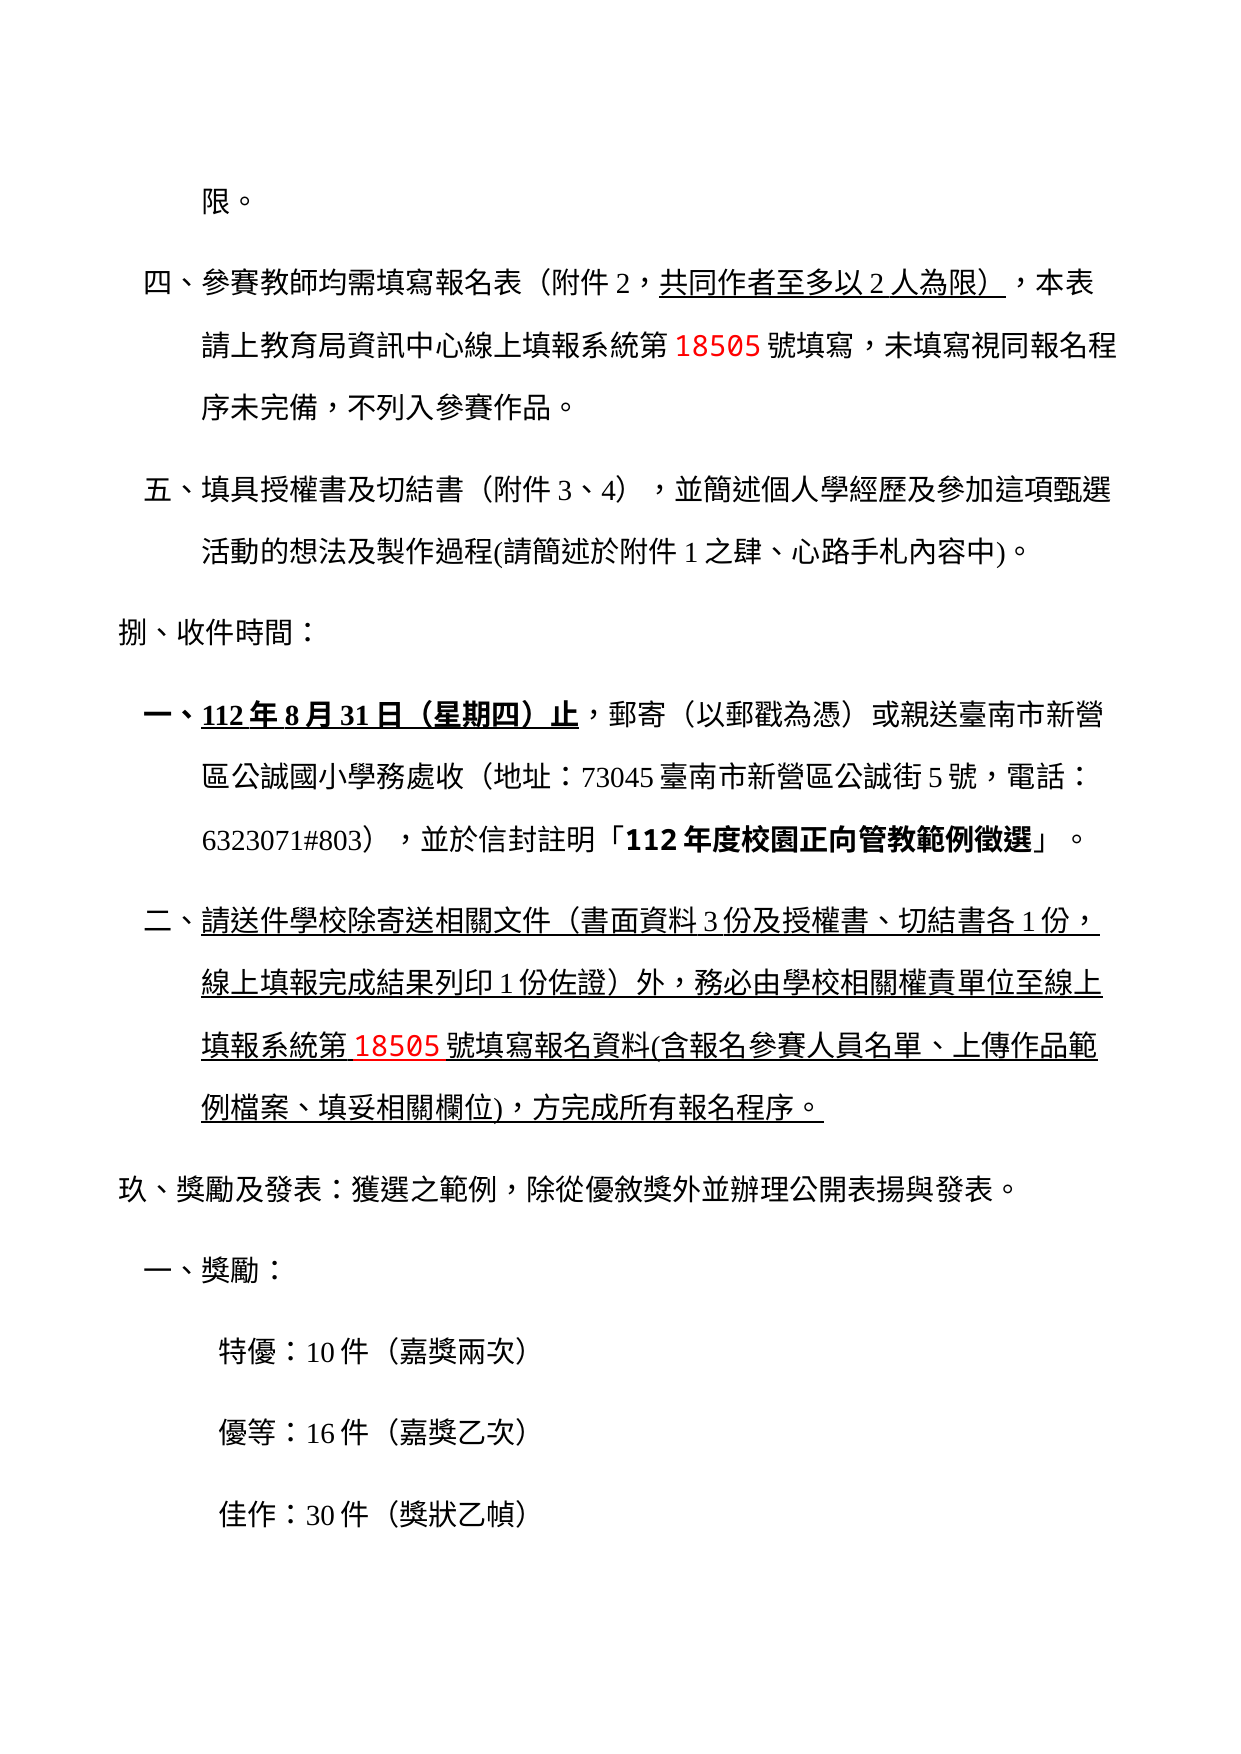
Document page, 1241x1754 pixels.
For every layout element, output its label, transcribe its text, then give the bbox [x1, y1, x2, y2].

text 四、參賽教師均需填寫報名表（附件2，共同作者至多以2人為限），本表請上教育局資訊中心線上填報系統第18505號填寫，未填寫視同報名程序未完備，不列入參賽作品。 [143, 239, 1122, 427]
text 玖、獎勵及發表：獲選之範例，除從優敘獎外並辦理公開表揚與發表。 [118, 1146, 1122, 1208]
text 捌、收件時間： [118, 589, 1122, 652]
text 佳作：30件（獎狀乙幀） [218, 1471, 1122, 1533]
text 一、獎勵： [143, 1227, 1122, 1289]
text 五、填具授權書及切結書（附件3、4），並簡述個人學經歷及參加這項甄選活動的想法及製作過程(請簡述於附件1之肆、心路手札內容中)。 [143, 446, 1122, 571]
text 限。 [143, 158, 1122, 221]
text 一、112年8月31日（星期四）止，郵寄（以郵戳為憑）或親送臺南市新營區公誠國小學務處收（地址：73045臺南市新營區公誠街5號，電話：6323071#803），並於信封註明「112年度校園正向管教範例徵選」。 [143, 671, 1122, 858]
text 特優：10件（嘉獎兩次） [218, 1308, 1122, 1371]
text 優等：16件（嘉獎乙次） [218, 1389, 1122, 1452]
text 二、請送件學校除寄送相關文件（書面資料3份及授權書、切結書各1份，線上填報完成結果列印1份佐證）外，務必由學校相關權責單位至線上填報系統第18505號填寫報名資料(含報名參賽人員名單、上傳作品範例檔案、填妥相關欄位)，方完成所有報名程序。 [143, 877, 1122, 1127]
